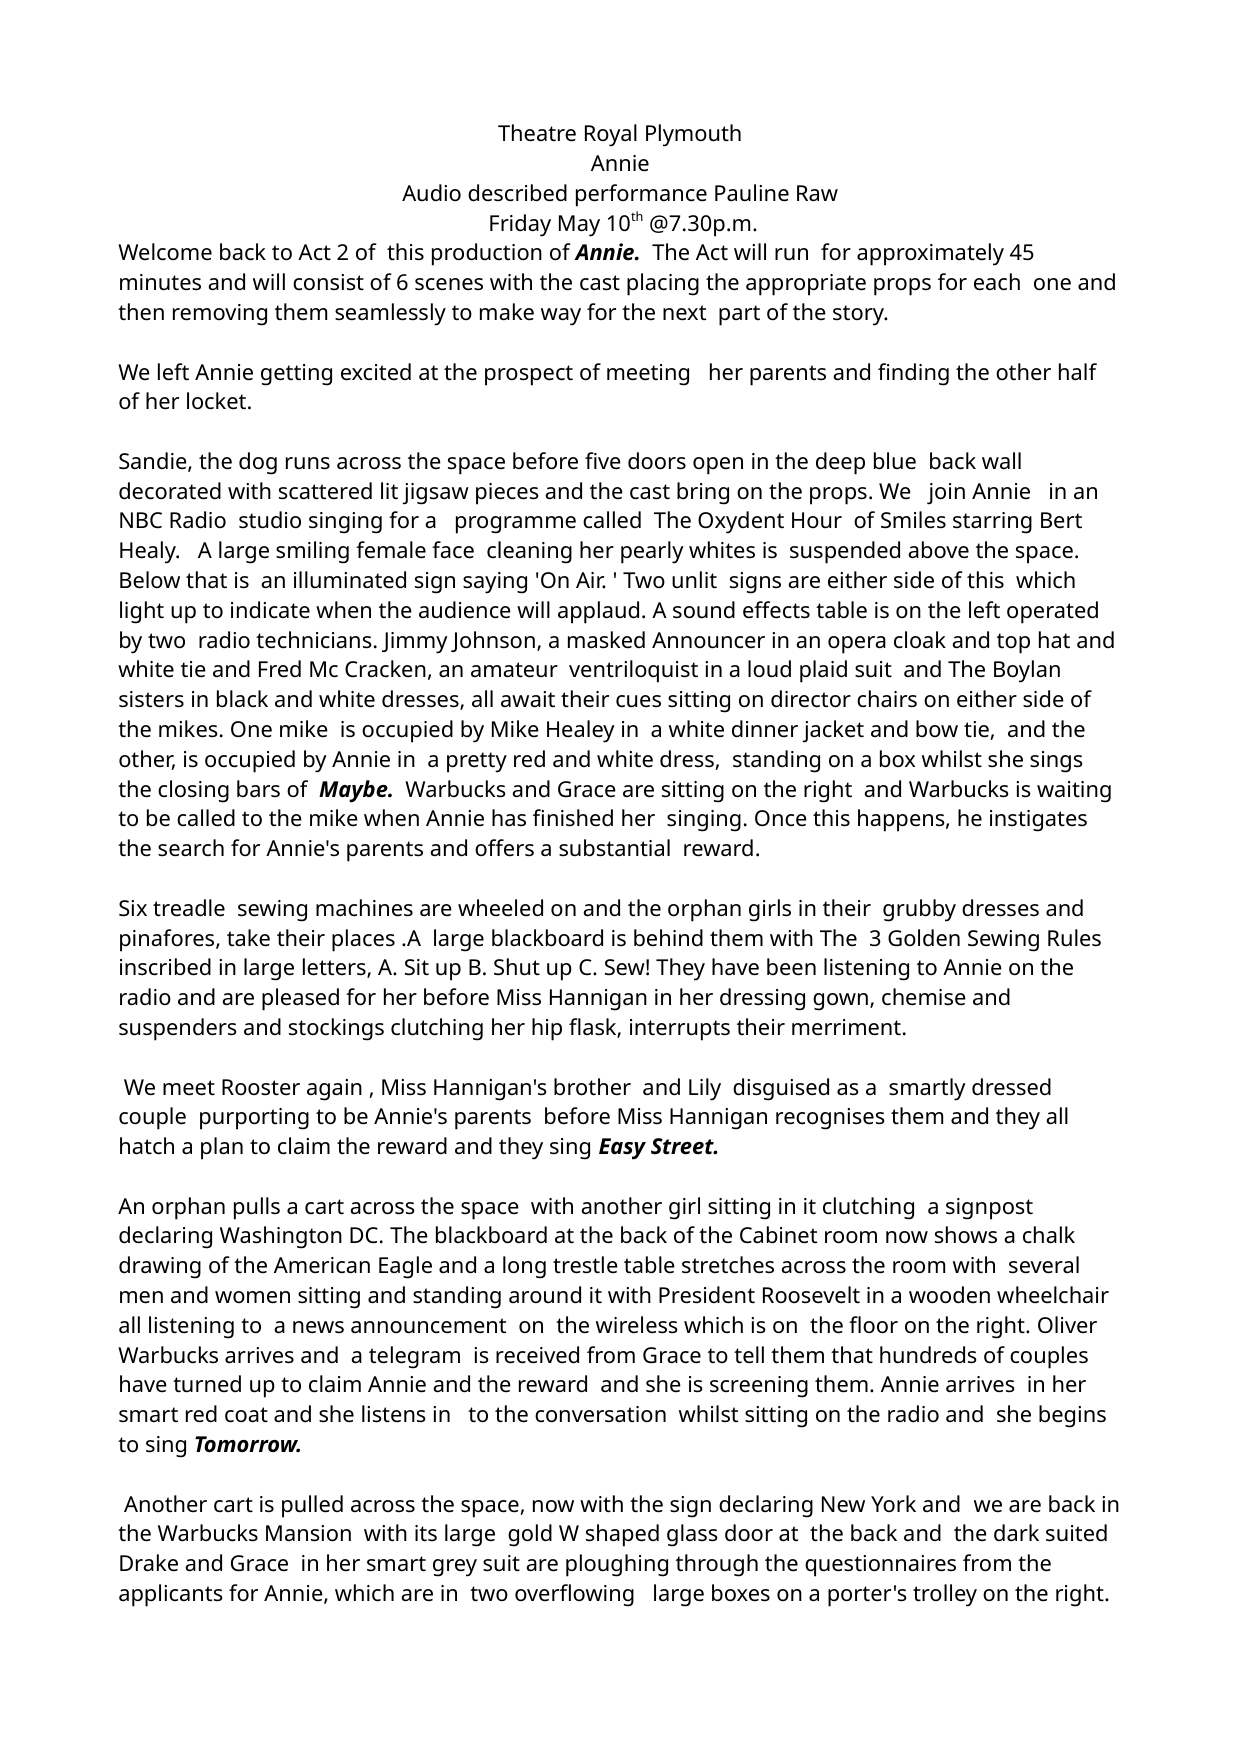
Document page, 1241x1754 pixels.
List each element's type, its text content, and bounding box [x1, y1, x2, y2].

text Audio described performance Pauline Raw [118, 178, 1122, 207]
text Six treadle sewing machines are wheeled on and the orphan girls in their grubby dresses and pinafores, take their places .A large blackboard is behind them with The 3 Golden Sewing Rules inscribed in large letters, A. Sit up B. Shut up C. Sew! They have been listening to Annie on the radio and are pleased for her before Miss Hannigan in her dressing gown, chemise and suspenders and stockings clutching her hip flask, interrupts their merriment. [118, 893, 1122, 1042]
text We meet Rooster again , Miss Hannigan's brother and Lily disguised as a smartly dressed couple purporting to be Annie's parents before Miss Hannigan recognises them and they all hatch a plan to claim the reward and they sing Easy Street. [118, 1071, 1122, 1161]
text Sandie, the dog runs across the space before five doors open in the deep blue back wall decorated with scattered lit jigsaw pieces and the cast bring on the props. We join Annie in an NBC Radio studio singing for a programme called The Oxydent Hour of Smiles starring Bert Healy. A large smiling female face cleaning her pearly whites is suspended above the space. Below that is an illuminated sign saying 'On Air. ' Two unlit signs are either side of this which light up to indicate when the audience will applaud. A sound effects table is on the left operated by two radio technicians. Jimmy Johnson, a masked Announcer in an opera cloak and top hat and white tie and Fred Mc Cracken, an amateur ventriloquist in a loud plaid suit and The Boylan sisters in black and white dresses, all await their cues sitting on director chairs on either side of the mikes. One mike is occupied by Mike Healey in a white dinner jacket and bow tie, and the other, is occupied by Annie in a pretty red and white dress, standing on a box whilst she sings the closing bars of Maybe. Warbucks and Grace are sitting on the right and Warbucks is waiting to be called to the mike when Annie has finished her singing. Once this happens, he instigates the search for Annie's parents and offers a substantial reward. [118, 446, 1122, 863]
text An orphan pulls a cart across the space with another girl sitting in it clutching a signpost declaring Washington DC. The blackboard at the back of the Cabinet room now shows a chalk drawing of the American Eagle and a long trestle table stretches across the room with several men and women sitting and standing around it with President Roosevelt in a wooden wheelchair all listening to a news announcement on the wireless which is on the floor on the right. Oliver Warbucks arrives and a telegram is received from Grace to tell them that hundreds of couples have turned up to claim Annie and the reward and she is screening them. Annie arrives in her smart red coat and she listens in to the conversation whilst sitting on the radio and she begins to sing Tomorrow. [118, 1191, 1122, 1459]
text Welcome back to Act 2 of this production of Annie. The Act will run for approximately 45 minutes and will consist of 6 scenes with the cast placing the appropriate props for each one and then removing them seamlessly to make way for the next part of the story. [118, 237, 1122, 327]
text Annie [118, 148, 1122, 178]
text Friday May 10th @7.30p.m. [118, 207, 1122, 237]
text Another cart is pulled across the space, now with the sign declaring New York and we are back in the Warbucks Mansion with its large gold W shaped glass door at the back and the dark suited Drake and Grace in her smart grey suit are ploughing through the questionnaires from the applicants for Annie, which are in two overflowing large boxes on a porter's trolley on the right. [118, 1488, 1122, 1608]
text We left Annie getting excited at the prospect of meeting her parents and finding the other half of her locket. [118, 356, 1122, 416]
text Theatre Royal Plymouth [118, 118, 1122, 148]
